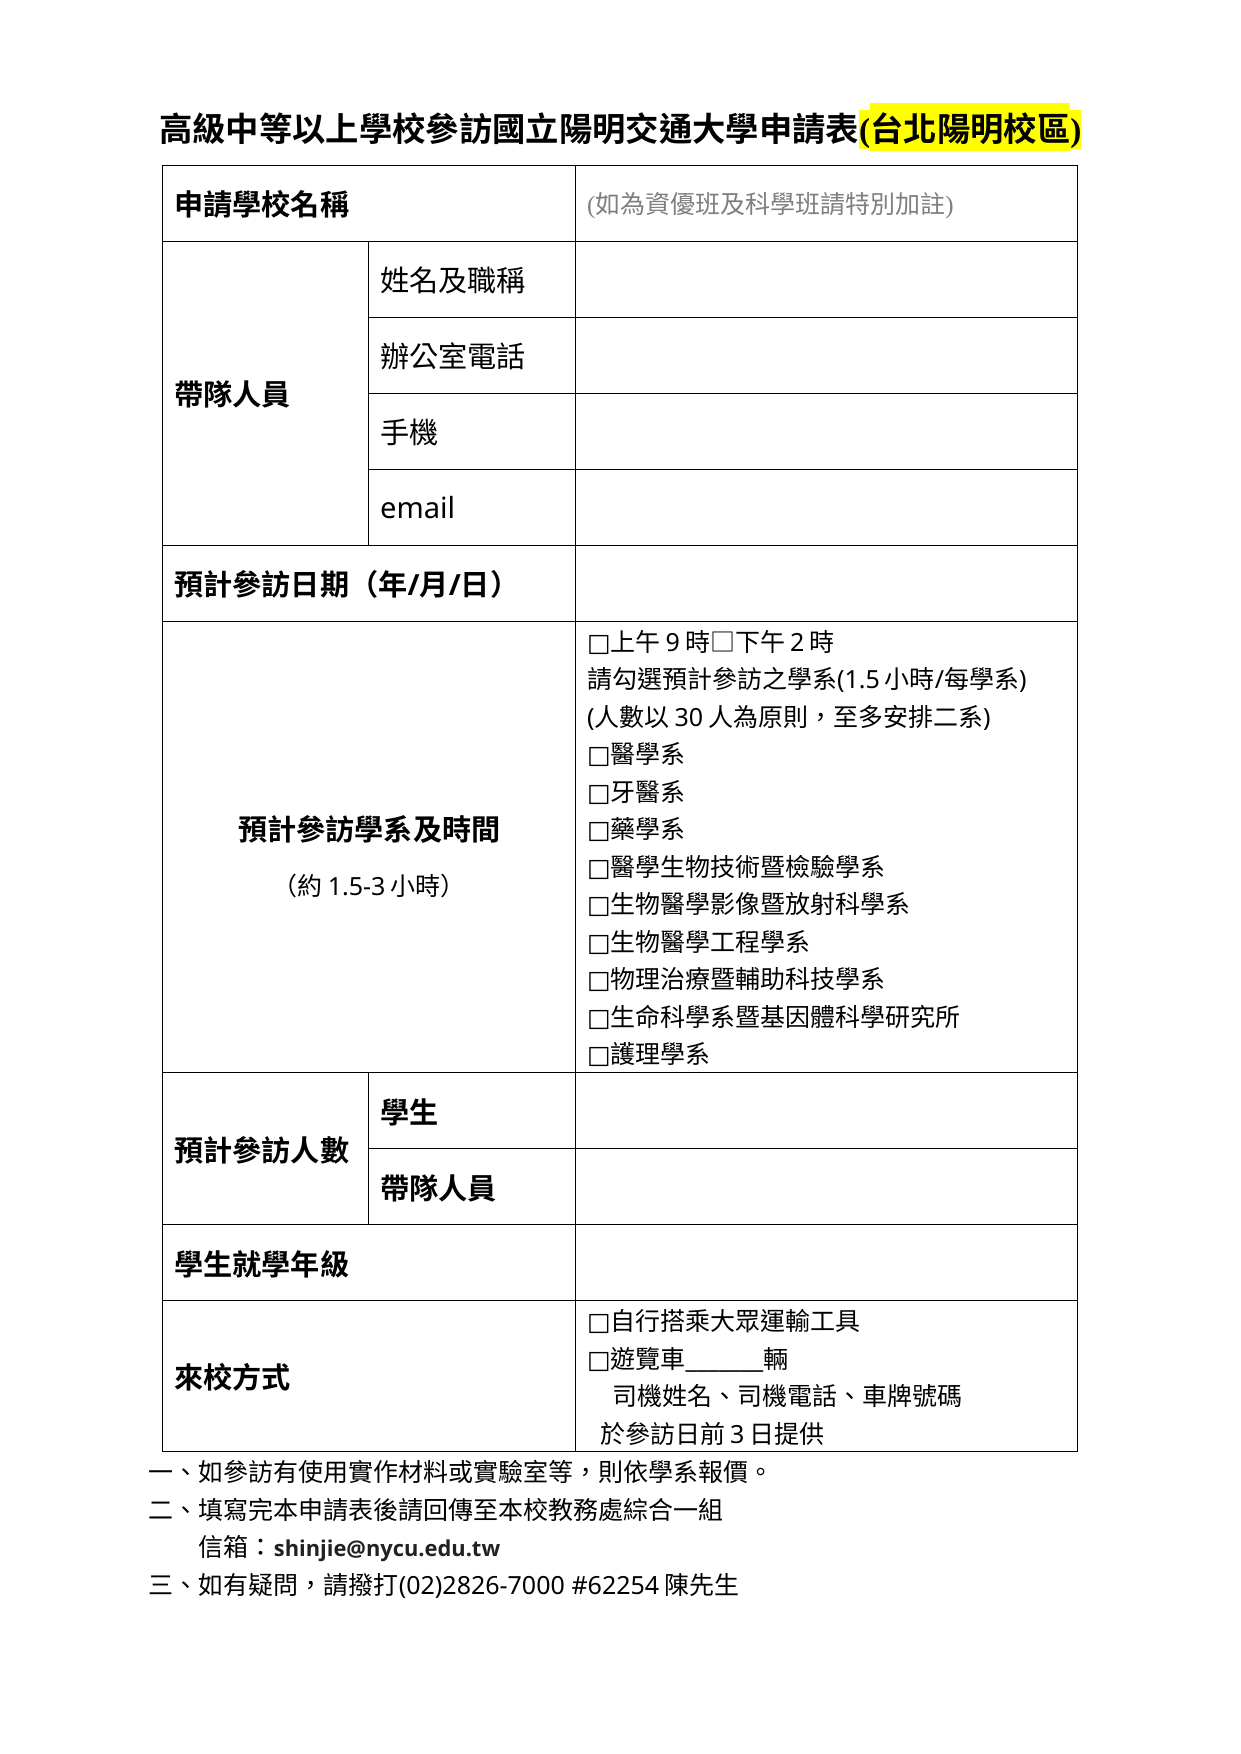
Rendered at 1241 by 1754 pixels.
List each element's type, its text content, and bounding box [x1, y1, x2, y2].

table_header (如為資優班及科學班請特別加註) [576, 166, 1077, 241]
table_cell 手機 [369, 394, 575, 469]
table_header 申請學校名稱 [163, 166, 575, 241]
table_cell [576, 546, 1077, 621]
table_cell 來校方式 [163, 1301, 575, 1451]
table_cell [576, 1225, 1077, 1300]
table_cell 學生 [369, 1073, 575, 1148]
table_cell □上午9時□下午2時 請勾選預計參訪之學系(1.5小時/每學系) (人數以30人為原則，至多安排二系) □醫學系 □牙醫系 □藥學系 □醫學生物技術暨檢驗學系 □生物醫學影像暨放射科學系 □生物醫學工程學系 □物理治療暨輔助科技學系 □生命科學系暨基因體科學研究所 □護理學系 [576, 622, 1077, 1072]
table_cell 預計參訪人數 [163, 1073, 368, 1224]
text 一、如參訪有使用實作材料或實驗室等，則依學系報價。 [149, 1452, 1165, 1489]
text 三、如有疑問，請撥打(02)2826-7000 #62254陳先生 [149, 1564, 1165, 1602]
table_cell email [369, 470, 575, 545]
table_cell [576, 1149, 1077, 1224]
table_cell [576, 1073, 1077, 1148]
text 二、填寫完本申請表後請回傳至本校教務處綜合一組 信箱：shinjie@nycu.edu.tw [149, 1489, 1165, 1564]
table_cell 辦公室電話 [369, 318, 575, 393]
table_cell 預計參訪學系及時間 （約1.5-3小時） [163, 622, 575, 1072]
table_cell □自行搭乘大眾運輸工具 □遊覽車_______輛 司機姓名、司機電話、車牌號碼 於參訪日前3日提供 [576, 1301, 1077, 1451]
table_cell 姓名及職稱 [369, 242, 575, 317]
table_cell 帶隊人員 [369, 1149, 575, 1224]
table_cell 帶隊人員 [163, 242, 368, 545]
table_cell [576, 242, 1077, 317]
table_cell [576, 470, 1077, 545]
table_cell 預計參訪日期（年/月/日） [163, 546, 575, 621]
table_cell 學生就學年級 [163, 1225, 575, 1300]
text 高級中等以上學校參訪國立陽明交通大學申請表(台北陽明校區) [75, 89, 1165, 164]
table_cell [576, 394, 1077, 469]
table_cell [576, 318, 1077, 393]
